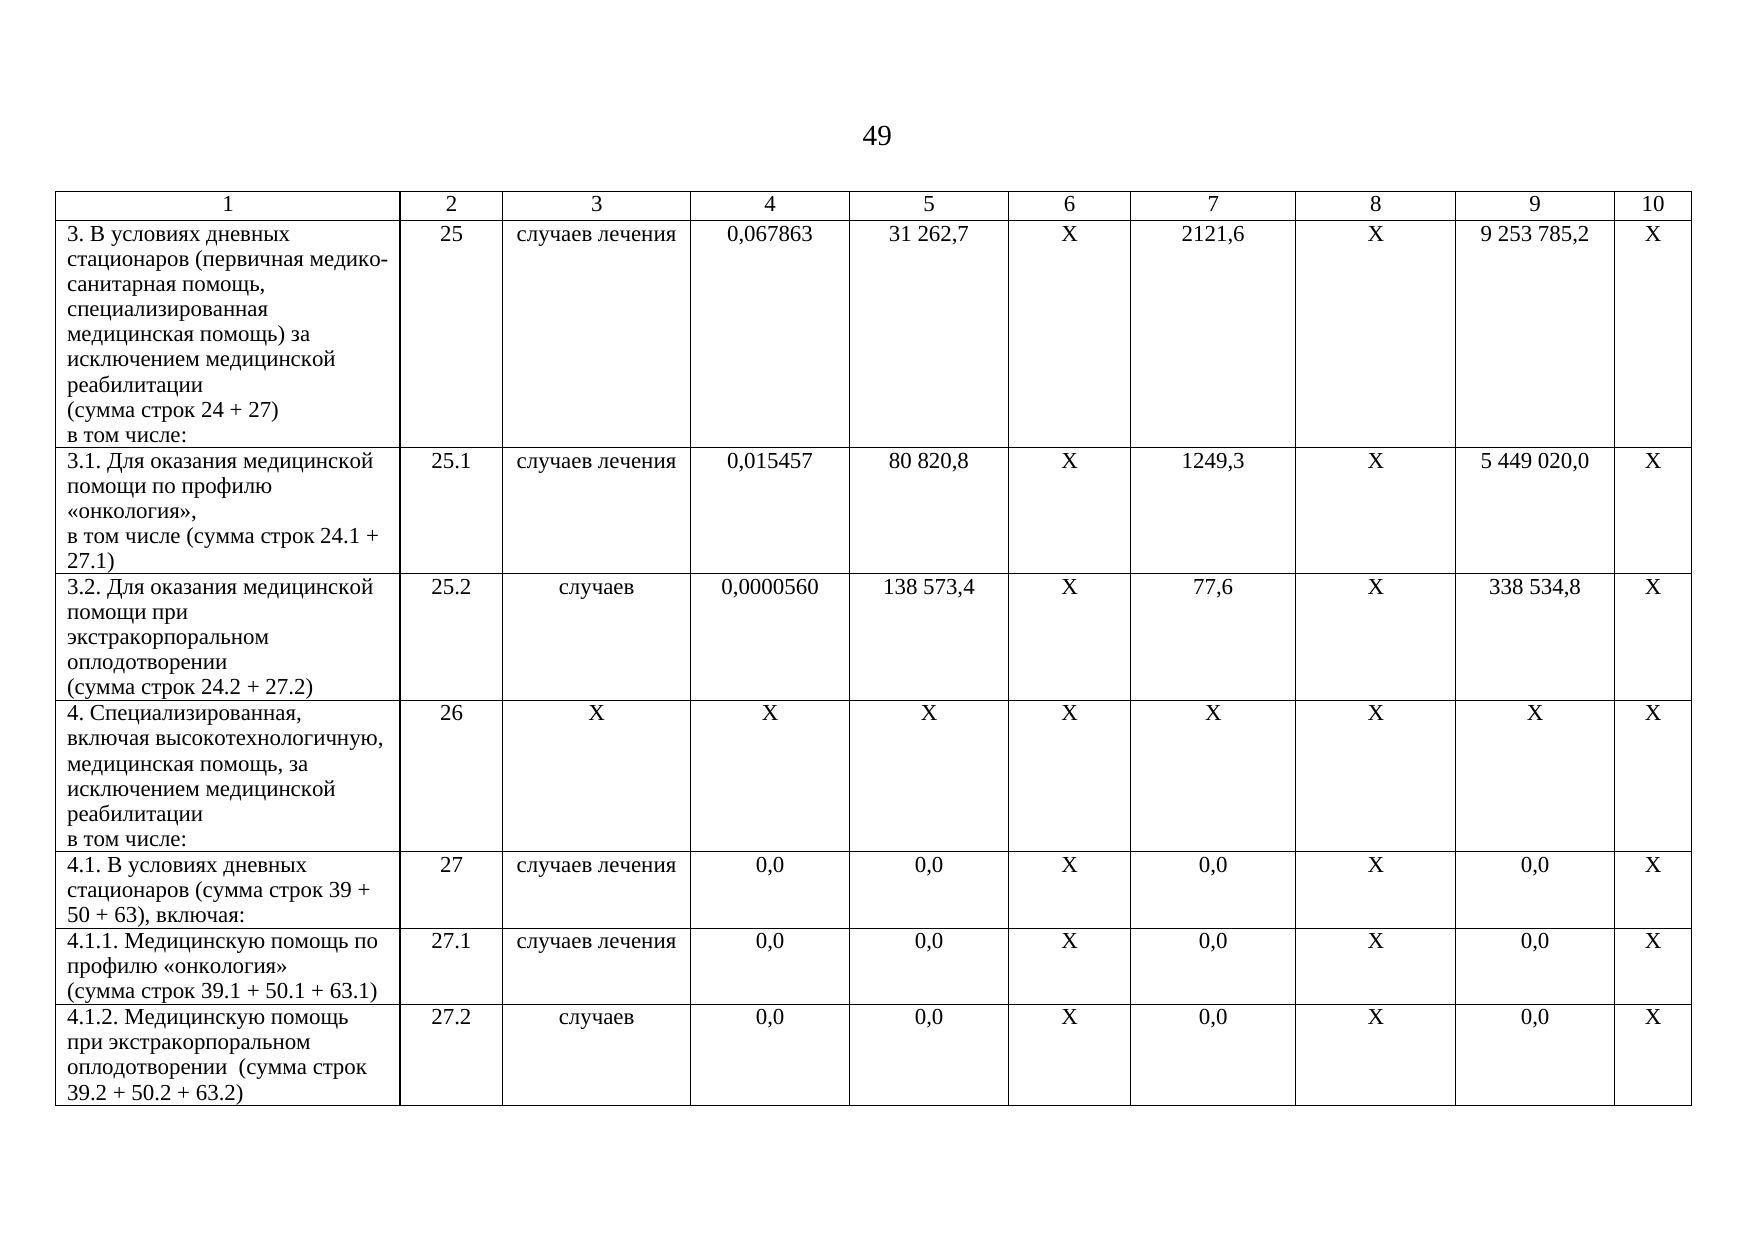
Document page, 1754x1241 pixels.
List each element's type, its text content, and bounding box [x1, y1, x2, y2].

table_cell Х [1615, 929, 1691, 1003]
table_cell 4.1. В условиях дневных стационаров (сумма строк 39 + 50 + 63), включая: [56, 852, 399, 927]
table_header 4 [691, 192, 849, 220]
table_cell 27.1 [401, 929, 502, 1003]
table_cell 4.1.1. Медицинскую помощь по профилю «онкология» (сумма строк 39.1 + 50.1 + 63.1) [56, 929, 399, 1003]
table_cell 0,0 [1131, 1005, 1295, 1105]
table_cell 25 [401, 221, 502, 447]
table_cell 25.1 [401, 448, 502, 573]
table_cell 0,0 [850, 1005, 1008, 1105]
table_cell 27.2 [401, 1005, 502, 1105]
table_cell 77,6 [1131, 574, 1295, 700]
table_cell Х [1296, 221, 1455, 447]
table_header 2 [401, 192, 502, 220]
table_cell Х [1009, 852, 1130, 927]
table_cell Х [850, 701, 1008, 851]
table_header 8 [1296, 192, 1455, 220]
table_cell Х [1615, 221, 1691, 447]
table_cell 4. Специализированная, включая высокотехнологичную, медицинская помощь, за исключением медицинской реабилитации в том числе: [56, 701, 399, 851]
table_cell 26 [401, 701, 502, 851]
table_cell 9 253 785,2 [1456, 221, 1614, 447]
table_cell Х [1296, 1005, 1455, 1105]
table_cell Х [1009, 701, 1130, 851]
table_cell случаев лечения [503, 221, 690, 447]
table_header 3 [503, 192, 690, 220]
table_cell 0,0 [1456, 929, 1614, 1003]
table_cell случаев [503, 574, 690, 700]
table_cell Х [1009, 221, 1130, 447]
table_cell 0,0 [850, 929, 1008, 1003]
table_cell Х [1615, 448, 1691, 573]
table_header 5 [850, 192, 1008, 220]
table_cell 0,0 [1131, 852, 1295, 927]
table_cell 27 [401, 852, 502, 927]
table_cell 3.1. Для оказания медицинской помощи по профилю «онкология», в том числе (сумма строк 24.1 + 27.1) [56, 448, 399, 573]
table_cell 0,0 [691, 929, 849, 1003]
table_cell 138 573,4 [850, 574, 1008, 700]
table_cell случаев лечения [503, 929, 690, 1003]
table_cell Х [1296, 448, 1455, 573]
table_header 9 [1456, 192, 1614, 220]
table_cell Х [503, 701, 690, 851]
table_cell 2121,6 [1131, 221, 1295, 447]
table_cell Х [1009, 929, 1130, 1003]
table_cell 0,0 [691, 852, 849, 927]
table_cell 1249,3 [1131, 448, 1295, 573]
table_cell случаев лечения [503, 448, 690, 573]
table_cell случаев лечения [503, 852, 690, 927]
table_cell 0,0 [1131, 929, 1295, 1003]
table_cell Х [1009, 574, 1130, 700]
table_cell 0,0 [1456, 1005, 1614, 1105]
table_cell 31 262,7 [850, 221, 1008, 447]
table_header 7 [1131, 192, 1295, 220]
table_cell 3.2. Для оказания медицинской помощи при экстракорпоральном оплодотворении (сумма строк 24.2 + 27.2) [56, 574, 399, 700]
table_cell 0,015457 [691, 448, 849, 573]
table_cell случаев [503, 1005, 690, 1105]
table_cell 0,0 [850, 852, 1008, 927]
table_cell 80 820,8 [850, 448, 1008, 573]
table_cell 338 534,8 [1456, 574, 1614, 700]
table_header 6 [1009, 192, 1130, 220]
table_cell Х [1009, 448, 1130, 573]
table_cell 0,067863 [691, 221, 849, 447]
table_cell 0,0 [691, 1005, 849, 1105]
table_cell Х [1296, 929, 1455, 1003]
table_cell Х [1009, 1005, 1130, 1105]
table_header 1 [56, 192, 399, 220]
table_cell Х [1615, 701, 1691, 851]
table_cell Х [1296, 852, 1455, 927]
table_cell 0,0 [1456, 852, 1614, 927]
table_cell Х [1615, 1005, 1691, 1105]
table_header 10 [1615, 192, 1691, 220]
table_cell Х [1296, 574, 1455, 700]
table_cell Х [1296, 701, 1455, 851]
table_cell 0,0000560 [691, 574, 849, 700]
table_cell 4.1.2. Медицинскую помощь при экстракорпоральном оплодотворении (сумма строк 39.2 + 50.2 + 63.2) [56, 1005, 399, 1105]
table_cell Х [1615, 852, 1691, 927]
table_cell Х [1615, 574, 1691, 700]
table_cell 25.2 [401, 574, 502, 700]
table_cell 5 449 020,0 [1456, 448, 1614, 573]
table_cell 3. В условиях дневных стационаров (первичная медико-санитарная помощь, специализированная медицинская помощь) за исключением медицинской реабилитации (сумма строк 24 + 27) в том числе: [56, 221, 399, 447]
table_cell Х [691, 701, 849, 851]
table_cell Х [1131, 701, 1295, 851]
table_cell Х [1456, 701, 1614, 851]
